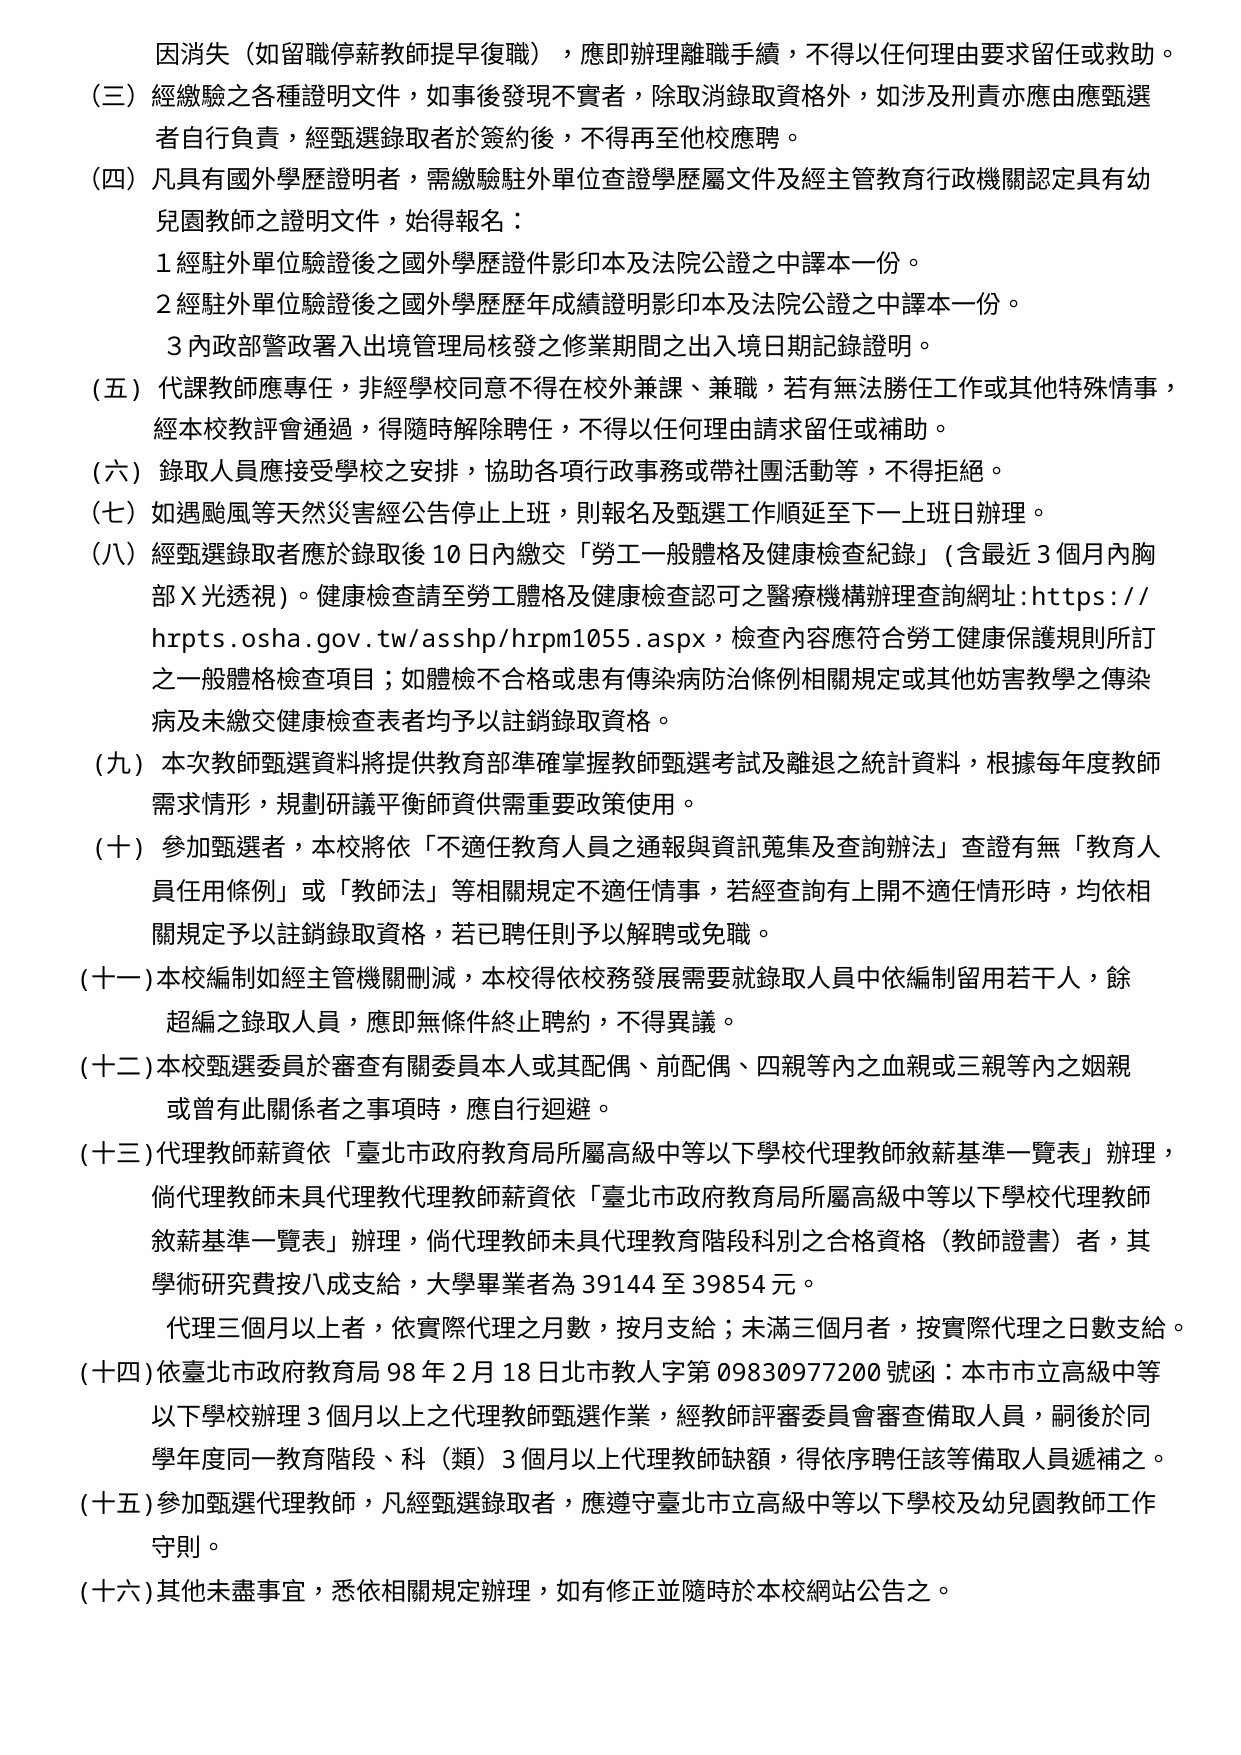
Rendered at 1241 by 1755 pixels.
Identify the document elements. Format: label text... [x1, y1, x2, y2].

text (十一)本校編制如經主管機關刪減，本校得依校務發展需要就錄取人員中依編制留用若干人，餘 [76, 952, 1167, 996]
text (十五)參加甄選代理教師，凡經甄選錄取者，應遵守臺北市立高級中等以下學校及幼兒園教師工作守則。 [76, 1477, 1167, 1565]
text （四）凡具有國外學歷證明者，需繳驗駐外單位查證學歷屬文件及經主管教育行政機關認定具有幼兒園教師之證明文件，始得報名： [76, 154, 1167, 238]
text 或曾有此關係者之事項時，應自行迴避。 [76, 1084, 1167, 1127]
text 超編之錄取人員，應即無條件終止聘約，不得異議。 [76, 996, 1167, 1040]
text (十六)其他未盡事宜，悉依相關規定辦理，如有修正並隨時於本校網站公告之。 [76, 1565, 1167, 1609]
text （七）如遇颱風等天然災害經公告停止上班，則報名及甄選工作順延至下一上班日辦理。 [76, 488, 1167, 529]
text 代理三個月以上者，依實際代理之月數，按月支給；未滿三個月者，按實際代理之日數支給。 [76, 1302, 1167, 1346]
text (五) 代課教師應專任，非經學校同意不得在校外兼課、兼職，若有無法勝任工作或其他特殊情事，經本校教評會通過，得隨時解除聘任，不得以任何理由請求留任或補助。 [89, 363, 1167, 446]
text ２經駐外單位驗證後之國外學歷歷年成績證明影印本及法院公證之中譯本一份。 [126, 279, 1169, 321]
text (十四)依臺北市政府教育局98年2月18日北市教人字第09830977200號函：本市市立高級中等以下學校辦理3個月以上之代理教師甄選作業，經教師評審委員會審查備取人員，嗣後於同學年度同一教育階段、科（類）3個月以上代理教師缺額，得依序聘任該等備取人員遞補之。 [76, 1346, 1167, 1477]
text (六) 錄取人員應接受學校之安排，協助各項行政事務或帶社團活動等，不得拒絕。 [89, 446, 1167, 488]
text １經駐外單位驗證後之國外學歷證件影印本及法院公證之中譯本一份。 [126, 238, 1167, 279]
text (十二)本校甄選委員於審查有關委員本人或其配偶、前配偶、四親等內之血親或三親等內之姻親 [76, 1040, 1167, 1084]
text （八）經甄選錄取者應於錄取後10日內繳交「勞工一般體格及健康檢查紀錄」(含最近3個月內胸部Ｘ光透視)。健康檢查請至勞工體格及健康檢查認可之醫療機構辦理查詢網址:https://hrpts.osha.gov.tw/asshp/hrpm1055.aspx，檢查內容應符合勞工健康保護規則所訂之一般體格檢查項目；如體檢不合格或患有傳染病防治條例相關規定或其他妨害教學之傳染病及未繳交健康檢查表者均予以註銷錄取資格。 [76, 529, 1167, 738]
text (二) 代理教師之聘期及敘薪生效日依臺北市政府教育局規定辦理，惟學期中因違反聘約或代理原因消失（如留職停薪教師提早復職），應即辦理離職手續，不得以任何理由要求留任或救助。 [89, 29, 1167, 71]
text ３內政部警政署入出境管理局核發之修業期間之出入境日期記錄證明。 [132, 321, 1167, 363]
text (九) 本次教師甄選資料將提供教育部準確掌握教師甄選考試及離退之統計資料，根據每年度教師需求情形，規劃研議平衡師資供需重要政策使用。 [76, 738, 1167, 821]
text (十) 參加甄選者，本校將依「不適任教育人員之通報與資訊蒐集及查詢辦法」查證有無「教育人員任用條例」或「教師法」等相關規定不適任情事，若經查詢有上開不適任情形時，均依相關規定予以註銷錄取資格，若已聘任則予以解聘或免職。 [76, 821, 1167, 952]
text (十三)代理教師薪資依「臺北市政府教育局所屬高級中等以下學校代理教師敘薪基準一覽表」辦理，倘代理教師未具代理教代理教師薪資依「臺北市政府教育局所屬高級中等以下學校代理教師敘薪基準一覽表」辦理，倘代理教師未具代理教育階段科別之合格資格（教師證書）者，其學術研究費按八成支給，大學畢業者為39144至39854元。 [76, 1127, 1167, 1302]
text （三）經繳驗之各種證明文件，如事後發現不實者，除取消錄取資格外，如涉及刑責亦應由應甄選者自行負責，經甄選錄取者於簽約後，不得再至他校應聘。 [76, 71, 1167, 154]
